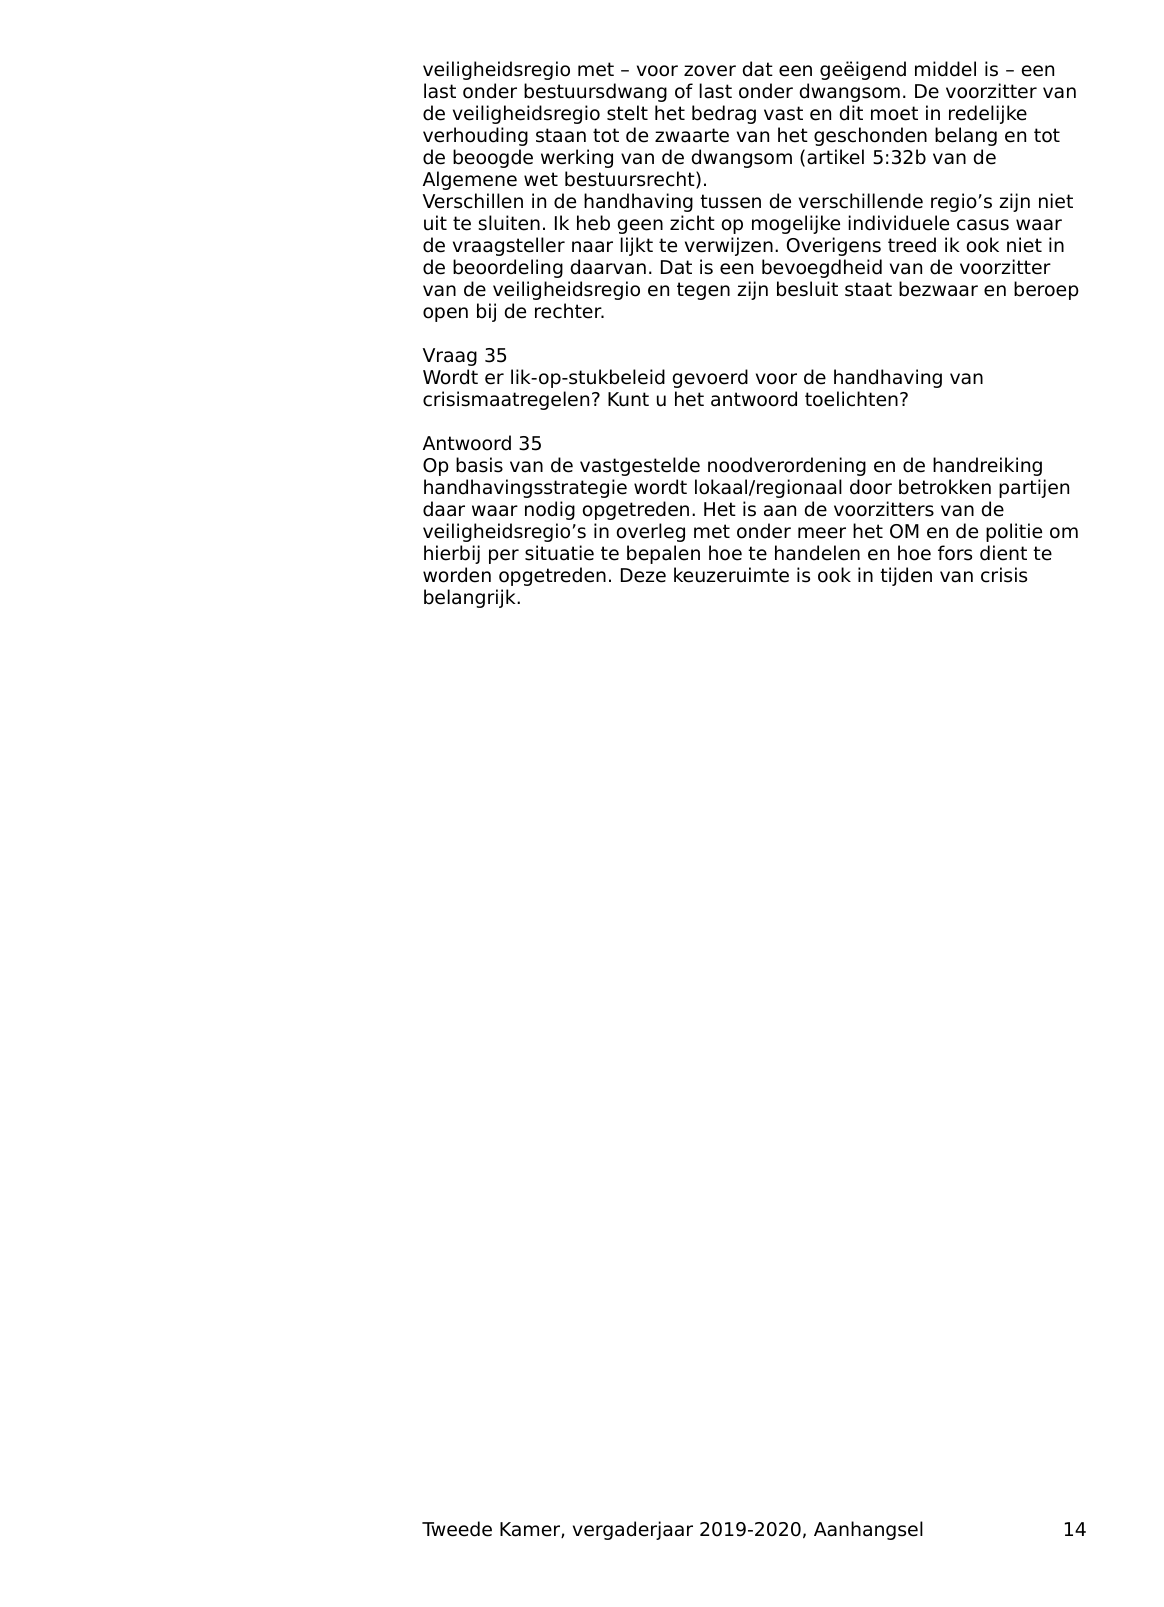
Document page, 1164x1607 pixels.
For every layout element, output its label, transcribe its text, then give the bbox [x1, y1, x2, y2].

text Antwoord 35 [422, 433, 1087, 455]
text veiligheidsregio met – voor zover dat een geëigend middel is – een last onder bestuursdwang of last onder dwangsom. De voorzitter van de veiligheidsregio stelt het bedrag vast en dit moet in redelijke verhouding staan tot de zwaarte van het geschonden belang en tot de beoogde werking van de dwangsom (artikel 5:32b van de Algemene wet bestuursrecht). [422, 59, 1087, 191]
text Verschillen in de handhaving tussen de verschillende regio’s zijn niet uit te sluiten. Ik heb geen zicht op mogelijke individuele casus waar de vraagsteller naar lijkt te verwijzen. Overigens treed ik ook niet in de beoordeling daarvan. Dat is een bevoegdheid van de voorzitter van de veiligheidsregio en tegen zijn besluit staat bezwaar en beroep open bij de rechter. [422, 191, 1087, 323]
text Op basis van de vastgestelde noodverordening en de handreiking handhavingsstrategie wordt lokaal/regionaal door betrokken partijen daar waar nodig opgetreden. Het is aan de voorzitters van de veiligheidsregio’s in overleg met onder meer het OM en de politie om hierbij per situatie te bepalen hoe te handelen en hoe fors dient te worden opgetreden. Deze keuzeruimte is ook in tijden van crisis belangrijk. [422, 455, 1087, 609]
text Vraag 35 [422, 345, 1087, 367]
text Wordt er lik-op-stukbeleid gevoerd voor de handhaving van crisismaatregelen? Kunt u het antwoord toelichten? [422, 367, 1087, 411]
